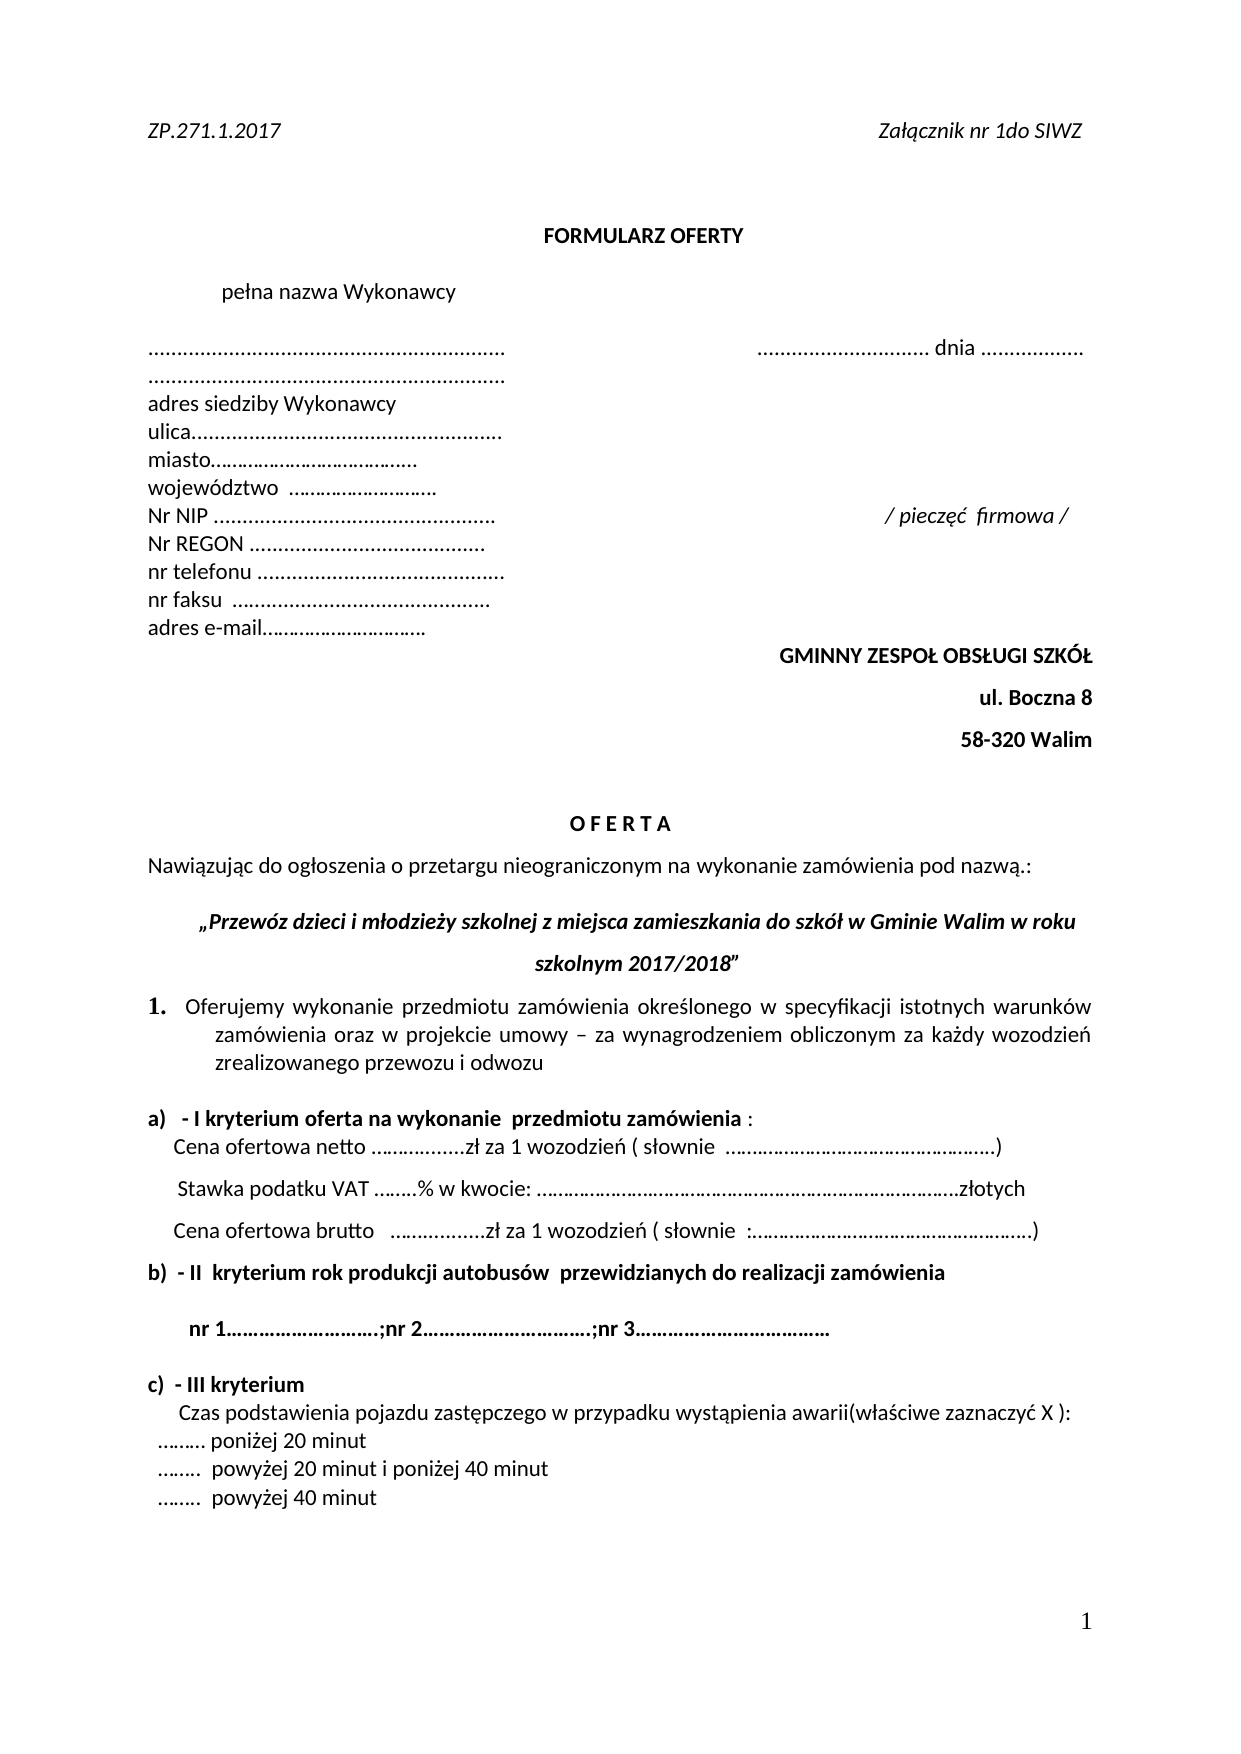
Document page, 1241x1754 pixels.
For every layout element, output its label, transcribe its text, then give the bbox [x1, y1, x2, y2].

text Nawiązując do ogłoszenia o przetargu nieograniczonym na wykonanie zamówienia pod nazwą.: [148, 851, 1093, 879]
text c) - III kryterium [148, 1371, 1093, 1398]
text GMINNY ZESPOŁ OBSŁUGI SZKÓŁ [148, 641, 1093, 669]
text 58-320 Walim [148, 725, 1093, 753]
subtitle FORMULARZ OFERTY [148, 221, 1140, 249]
text Czas podstawienia pojazdu zastępczego w przypadku wystąpienia awarii(właściwe zaznaczyć X ): [148, 1398, 1093, 1427]
text …….. powyżej 20 minut i poniżej 40 minut [148, 1454, 1093, 1483]
text Cena ofertowa netto ………........zł za 1 wozodzień ( słownie …….……………………………………..) [148, 1132, 1093, 1161]
text O F E R T A [148, 809, 1093, 837]
list Oferujemy wykonanie przedmiotu zamówienia określonego w specyfikacji istotnych warunków zamówienia oraz w projekcie umowy – za wynagrodzeniem obliczonym za każdy wozodzień zrealizowanego przewozu i odwozu [148, 991, 1093, 1076]
text Cena ofertowa brutto ……...........zł za 1 wozodzień ( słownie :……………………………………………..) [148, 1216, 1093, 1244]
text Stawka podatku VAT ……..% w kwocie: ………………….………………………………………………….złotych [177, 1174, 1093, 1202]
text miasto………………………………... [148, 445, 1093, 473]
text ul. Boczna 8 [148, 683, 1093, 711]
text a) - I kryterium oferta na wykonanie przedmiotu zamówienia : [148, 1104, 1093, 1132]
text Nr REGON ......................................... [148, 529, 1093, 557]
text adres e-mail…………………………. [148, 613, 1093, 641]
text …….. powyżej 40 minut [148, 1483, 1093, 1511]
text b) - II kryterium rok produkcji autobusów przewidzianych do realizacji zamówienia [148, 1258, 1093, 1286]
text „Przewóz dzieci i młodzieży szkolnej z miejsca zamieszkania do szkół w Gminie Walim w roku szkolnym 2017/2018” [185, 907, 1093, 977]
text nr telefonu ........................................... [148, 557, 1093, 585]
text pełna nazwa Wykonawcy [148, 277, 1093, 305]
text ……… poniżej 20 minut [148, 1427, 1093, 1454]
text ulica...................................................... [148, 417, 1093, 445]
text adres siedziby Wykonawcy [148, 389, 1093, 417]
text .............................................................. [148, 361, 1093, 389]
text nr 1……………………….;nr 2………………………….;nr 3……………………………… [148, 1314, 1093, 1342]
text województwo ………………………. [148, 473, 1093, 501]
text nr faksu ….......................................... [148, 585, 1093, 613]
text ZP.271.1.2017 Załącznik nr 1do SIWZ [148, 116, 1093, 144]
text .............................................................. .............................. dnia .................. [148, 333, 1093, 361]
text Nr NIP ................................................. / pieczęć firmowa / [148, 501, 1093, 529]
